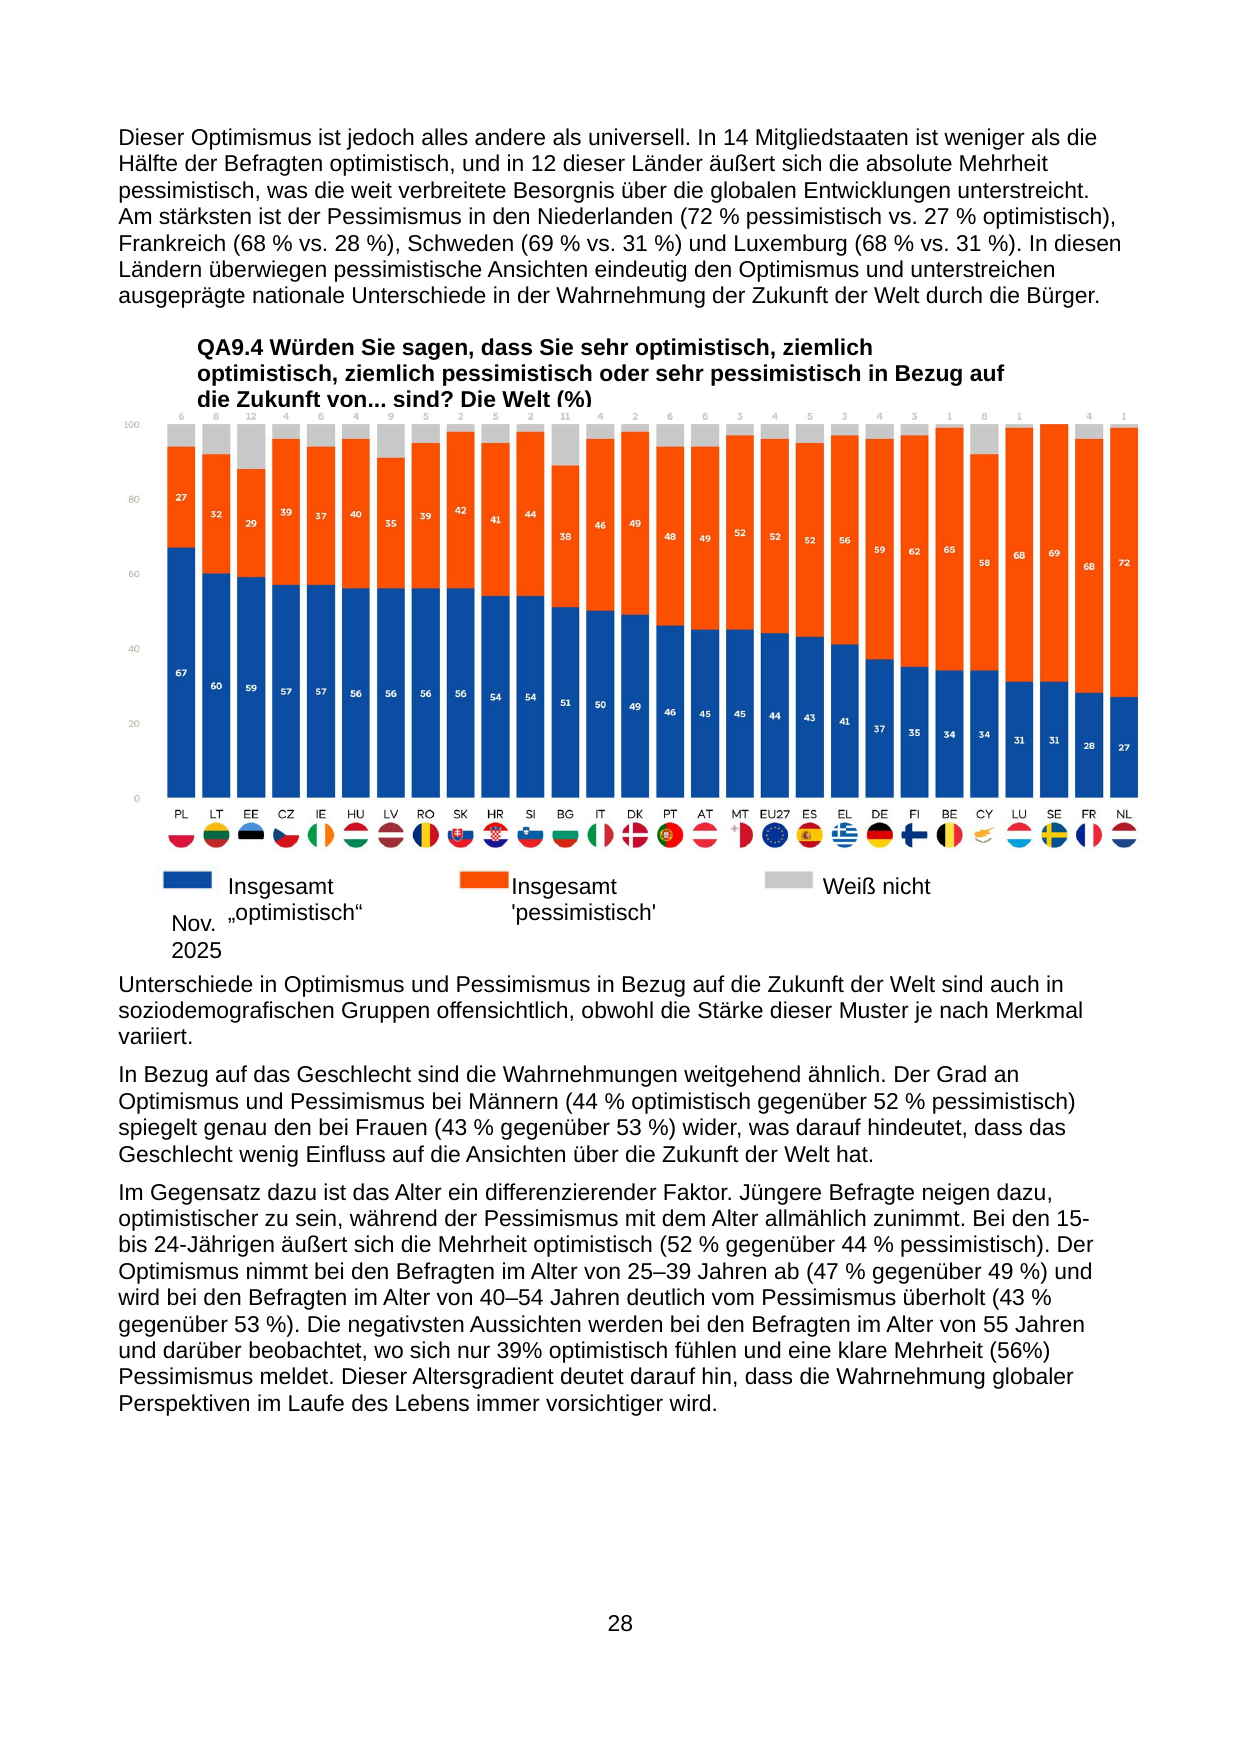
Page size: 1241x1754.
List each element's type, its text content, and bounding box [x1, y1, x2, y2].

picture [261, 883, 267, 893]
text Dieser Optimismus ist jedoch alles andere als universell. In 14 Mitgliedstaaten ist weniger als die Hälfte der Befragten optimistisch, und in 12 dieser Länder äußert sich die absolute Mehrheit pessimistisch, was die weit verbreitete Besorgnis über die globalen Entwicklungen unterstreicht. Am stärksten ist der Pessimismus in den Niederlanden (72 % pessimistisch vs. 27 % optimistisch), Frankreich (68 % vs. 28 %), Schweden (69 % vs. 31 %) und Luxemburg (68 % vs. 31 %). In diesen Ländern überwiegen pessimistische Ansichten eindeutig den Optimismus und unterstreichen ausgeprägte nationale Unterschiede in der Wahrnehmung der Zukunft der Welt durch die Bürger. [118, 124, 1122, 308]
picture [116, 407, 1146, 857]
text In Bezug auf das Geschlecht sind die Wahrnehmungen weitgehend ähnlich. Der Grad an Optimismus und Pessimismus bei Männern (44 % optimistisch gegenüber 52 % pessimistisch) spiegelt genau den bei Frauen (43 % gegenüber 53 %) wider, was darauf hindeutet, dass das Geschlecht wenig Einfluss auf die Ansichten über die Zukunft der Welt hat. [118, 1061, 1122, 1167]
text Unterschiede in Optimismus und Pessimismus in Bezug auf die Zukunft der Welt sind auch in soziodemografischen Gruppen offensichtlich, obwohl die Stärke dieser Muster je nach Merkmal variiert. [118, 320, 1122, 407]
text Unterschiede in Optimismus und Pessimismus in Bezug auf die Zukunft der Welt sind auch in soziodemografischen Gruppen offensichtlich, obwohl die Stärke dieser Muster je nach Merkmal variiert. [118, 857, 1122, 1049]
text Im Gegensatz dazu ist das Alter ein differenzierender Faktor. Jüngere Befragte neigen dazu, optimistischer zu sein, während der Pessimismus mit dem Alter allmählich zunimmt. Bei den 15- bis 24-Jährigen äußert sich die Mehrheit optimistisch (52 % gegenüber 44 % pessimistisch). Der Optimismus nimmt bei den Befragten im Alter von 25–39 Jahren ab (47 % gegenüber 49 %) und wird bei den Befragten im Alter von 40–54 Jahren deutlich vom Pessimismus überholt (43 % gegenüber 53 %). Die negativsten Aussichten werden bei den Befragten im Alter von 55 Jahren und darüber beobachtet, wo sich nur 39% optimistisch fühlen und eine klare Mehrheit (56%) Pessimismus meldet. Dieser Altersgradient deutet darauf hin, dass die Wahrnehmung globaler Perspektiven im Laufe des Lebens immer vorsichtiger wird. [118, 1179, 1122, 1416]
picture [147, 863, 815, 896]
picture [544, 883, 550, 893]
